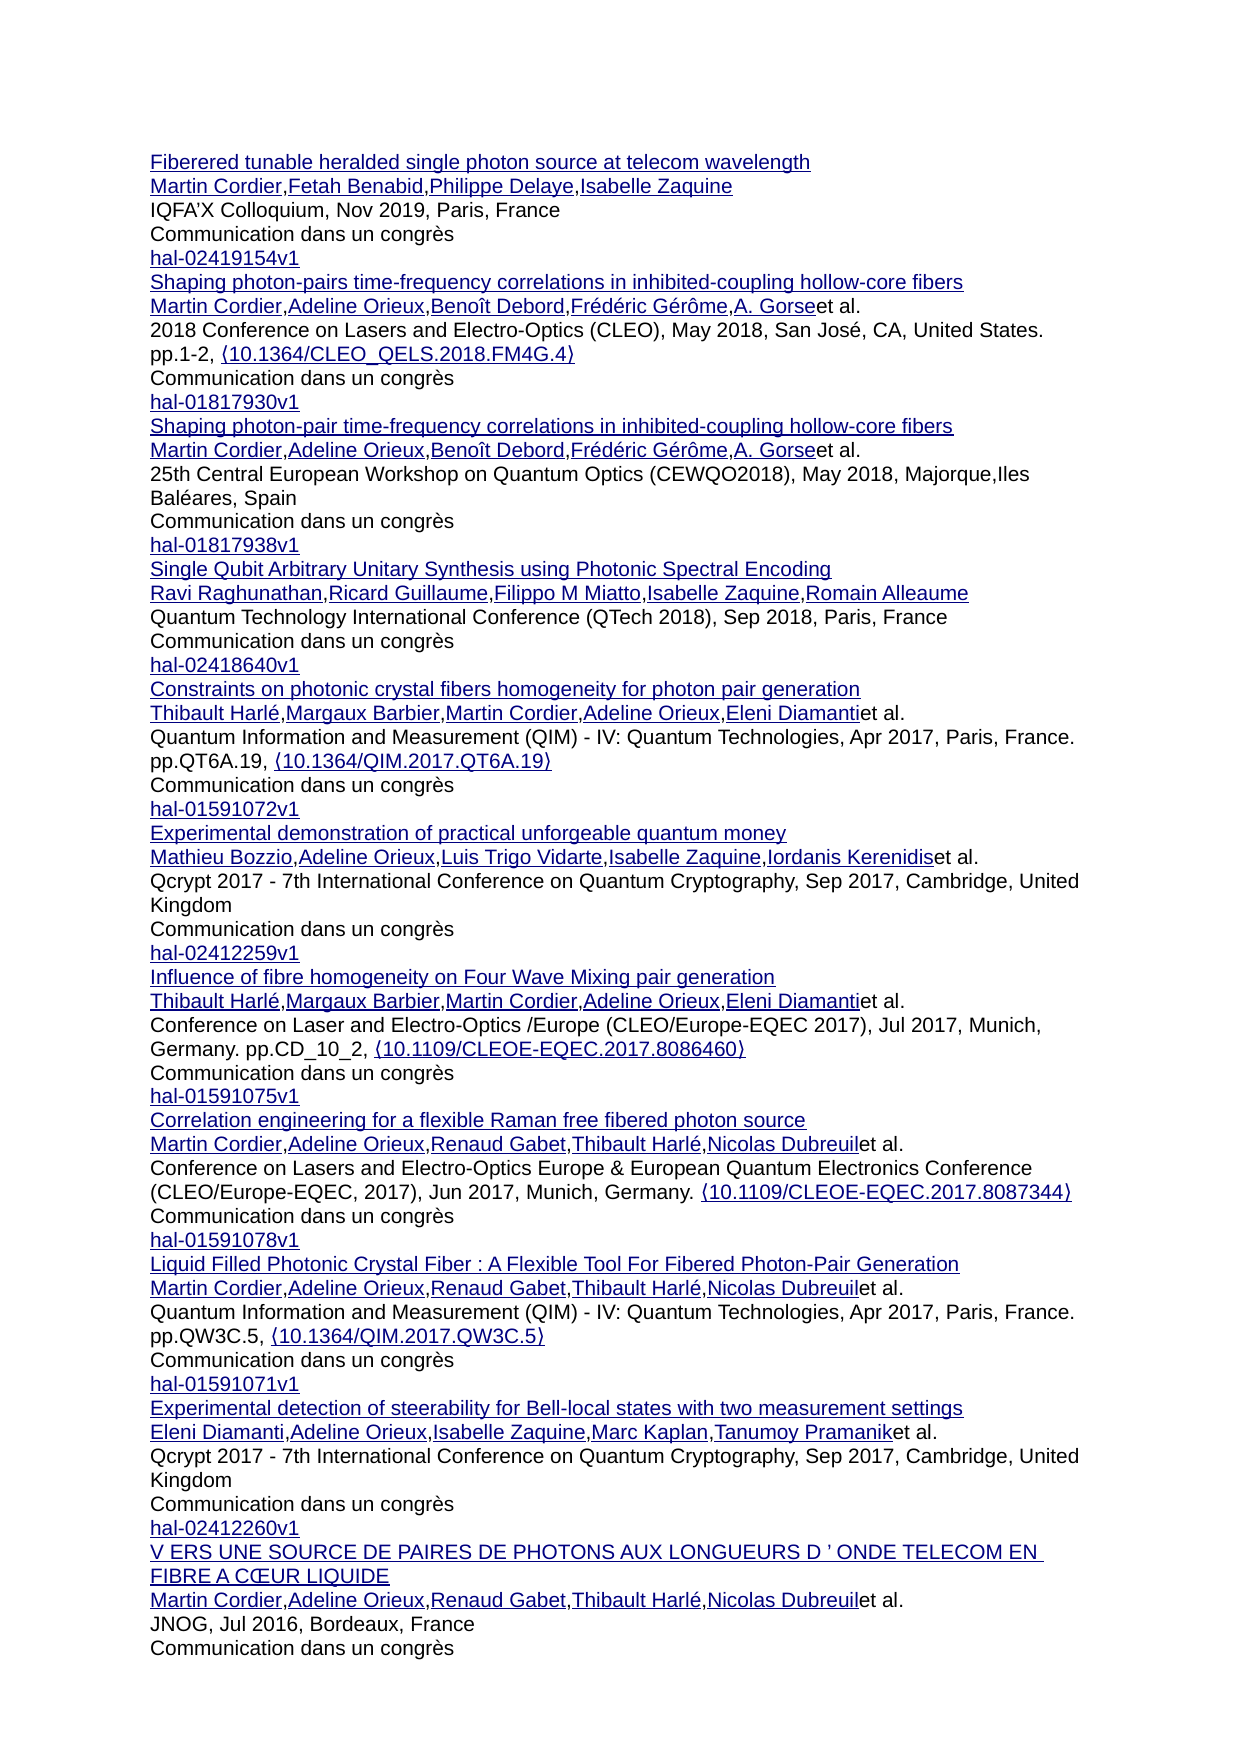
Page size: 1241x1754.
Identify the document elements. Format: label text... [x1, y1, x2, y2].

table_cell V ERS UNE SOURCE DE PAIRES DE PHOTONS AUX LONGUEURS D ’ ONDE TELECOM EN FIBRE A CŒUR LIQUIDE Martin Cordier,Adeline Orieux,Renaud Gabet,Thibault Harlé,Nicolas Dubreuilet al. JNOG, Jul 2016, Bordeaux, France Communication dans un congrès [150, 1540, 1090, 1659]
table_cell Correlation engineering for a flexible Raman free fibered photon source Martin Cordier,Adeline Orieux,Renaud Gabet,Thibault Harlé,Nicolas Dubreuilet al. Conference on Lasers and Electro-Optics Europe & European Quantum Electronics Conference (CLEO/Europe-EQEC, 2017), Jun 2017, Munich, Germany. ⟨10.1109/CLEOE-EQEC.2017.8087344⟩ Communication dans un congrès hal-01591078v1 [150, 1108, 1090, 1252]
table_cell Liquid Filled Photonic Crystal Fiber : A Flexible Tool For Fibered Photon-Pair Generation Martin Cordier,Adeline Orieux,Renaud Gabet,Thibault Harlé,Nicolas Dubreuilet al. Quantum Information and Measurement (QIM) - IV: Quantum Technologies, Apr 2017, Paris, France. pp.QW3C.5, ⟨10.1364/QIM.2017.QW3C.5⟩ Communication dans un congrès hal-01591071v1 [150, 1252, 1090, 1396]
table_cell Shaping photon-pairs time-frequency correlations in inhibited-coupling hollow-core fibers Martin Cordier,Adeline Orieux,Benoît Debord,Frédéric Gérôme,A. Gorseet al. 2018 Conference on Lasers and Electro-Optics (CLEO), May 2018, San José, CA, United States. pp.1-2, ⟨10.1364/CLEO_QELS.2018.FM4G.4⟩ Communication dans un congrès hal-01817930v1 [150, 270, 1090, 413]
table_cell Shaping photon-pair time-frequency correlations in inhibited-coupling hollow-core fibers Martin Cordier,Adeline Orieux,Benoît Debord,Frédéric Gérôme,A. Gorseet al. 25th Central European Workshop on Quantum Optics (CEWQO2018), May 2018, Majorque,Iles Baléares, Spain Communication dans un congrès hal-01817938v1 [150, 414, 1090, 557]
table_cell Constraints on photonic crystal fibers homogeneity for photon pair generation Thibault Harlé,Margaux Barbier,Martin Cordier,Adeline Orieux,Eleni Diamantiet al. Quantum Information and Measurement (QIM) - IV: Quantum Technologies, Apr 2017, Paris, France. pp.QT6A.19, ⟨10.1364/QIM.2017.QT6A.19⟩ Communication dans un congrès hal-01591072v1 [150, 677, 1090, 821]
table_cell Experimental demonstration of practical unforgeable quantum money Mathieu Bozzio,Adeline Orieux,Luis Trigo Vidarte,Isabelle Zaquine,Iordanis Kerenidiset al. Qcrypt 2017 - 7th International Conference on Quantum Cryptography, Sep 2017, Cambridge, United Kingdom Communication dans un congrès hal-02412259v1 [150, 821, 1090, 964]
table_cell Experimental detection of steerability for Bell-local states with two measurement settings Eleni Diamanti,Adeline Orieux,Isabelle Zaquine,Marc Kaplan,Tanumoy Pramaniket al. Qcrypt 2017 - 7th International Conference on Quantum Cryptography, Sep 2017, Cambridge, United Kingdom Communication dans un congrès hal-02412260v1 [150, 1396, 1090, 1539]
table_cell Single Qubit Arbitrary Unitary Synthesis using Photonic Spectral Encoding Ravi Raghunathan,Ricard Guillaume,Filippo M Miatto,Isabelle Zaquine,Romain Alleaume Quantum Technology International Conference (QTech 2018), Sep 2018, Paris, France Communication dans un congrès hal-02418640v1 [150, 557, 1090, 677]
table_cell Fiberered tunable heralded single photon source at telecom wavelength Martin Cordier,Fetah Benabid,Philippe Delaye,Isabelle Zaquine IQFA’X Colloquium, Nov 2019, Paris, France Communication dans un congrès hal-02419154v1 [150, 150, 1090, 270]
table_cell Influence of fibre homogeneity on Four Wave Mixing pair generation Thibault Harlé,Margaux Barbier,Martin Cordier,Adeline Orieux,Eleni Diamantiet al. Conference on Laser and Electro-Optics /Europe (CLEO/Europe-EQEC 2017), Jul 2017, Munich, Germany. pp.CD_10_2, ⟨10.1109/CLEOE-EQEC.2017.8086460⟩ Communication dans un congrès hal-01591075v1 [150, 965, 1090, 1108]
